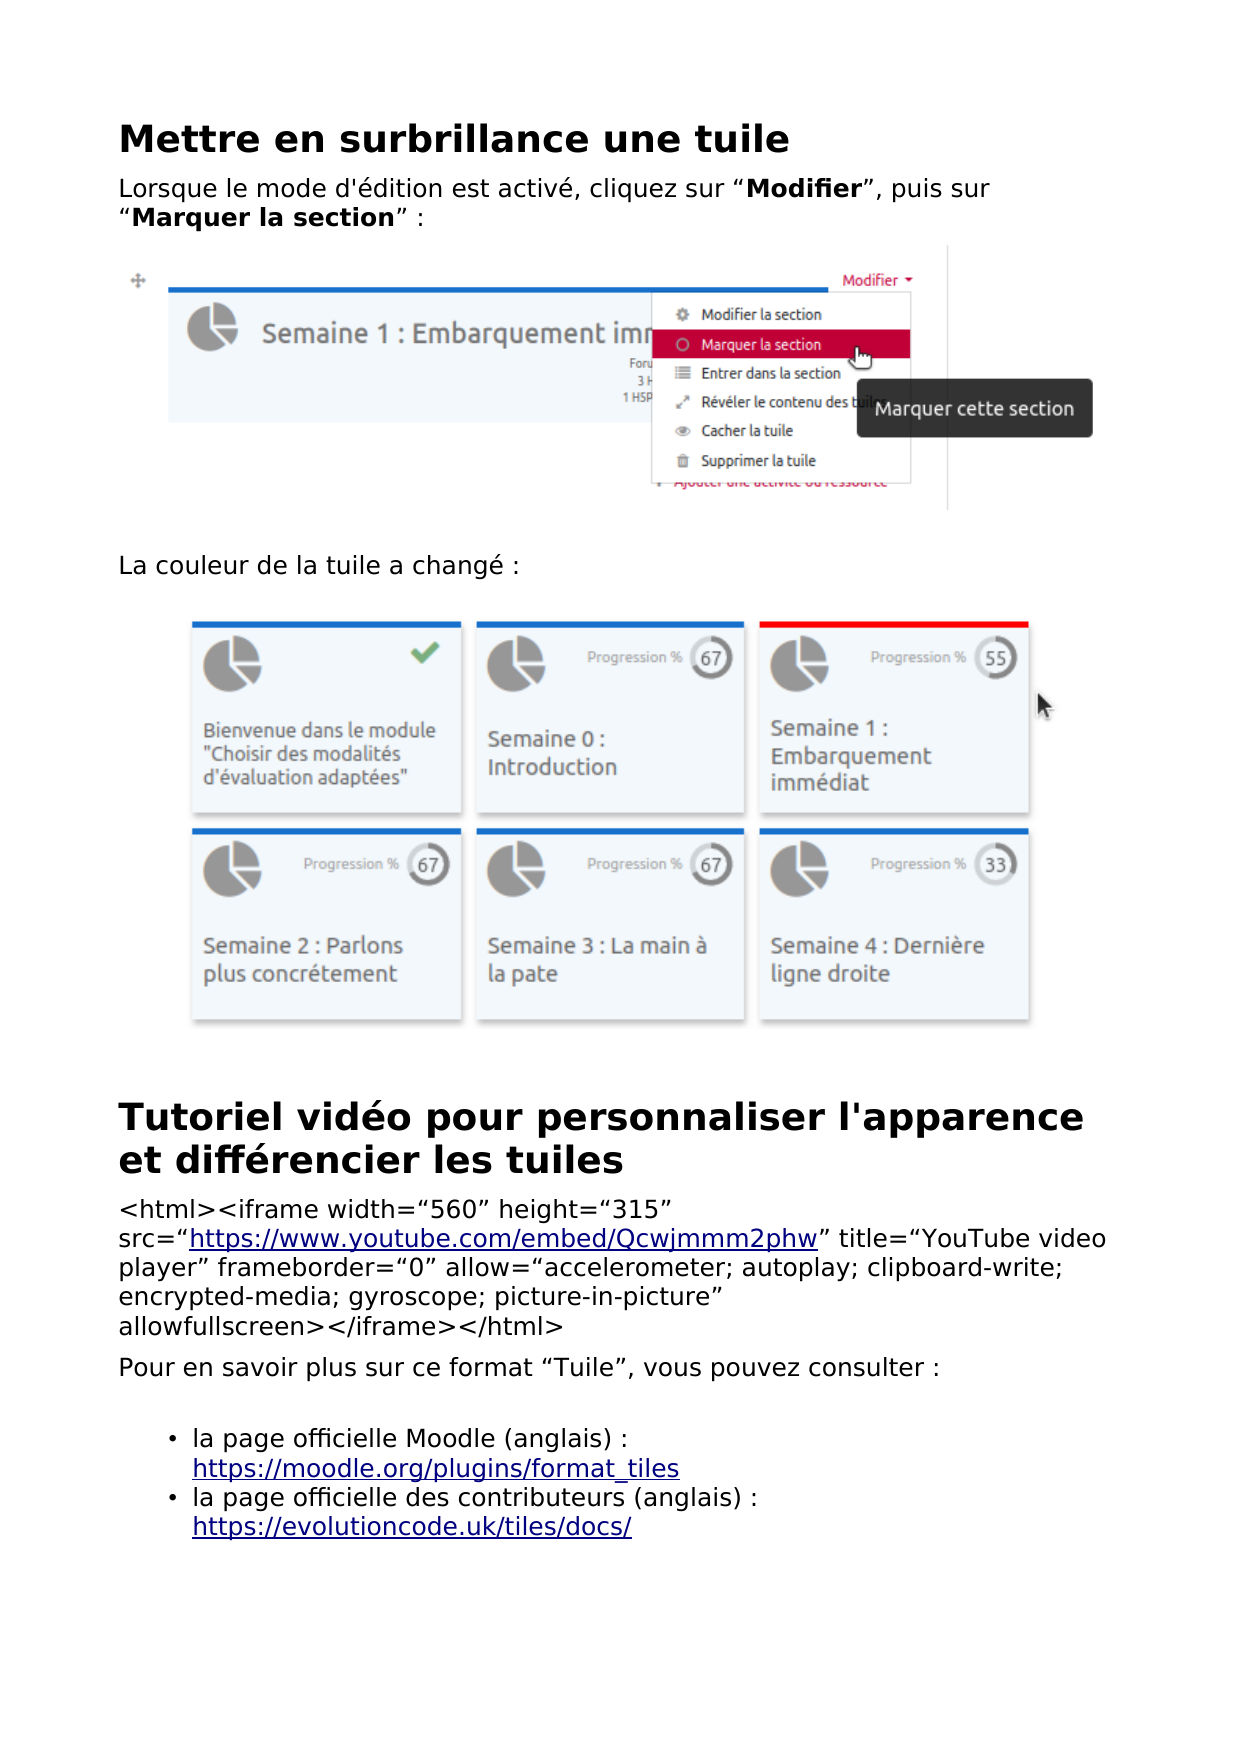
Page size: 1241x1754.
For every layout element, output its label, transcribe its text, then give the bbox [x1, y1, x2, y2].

subtitle Tutoriel vidéo pour personnaliser l'apparence et différencier les tuiles [118, 1095, 1122, 1183]
picture [169, 592, 1071, 1029]
text La couleur de la tuile a changé : [118, 551, 1122, 580]
text <html><iframe width=“560” height=“315” src=“https://www.youtube.com/embed/Qcwjmmm2phw” title=“YouTube video player” frameborder=“0” allow=“accelerometer; autoplay; clipboard-write; encrypted-media; gyroscope; picture-in-picture” allowfullscreen></iframe></html> [118, 1195, 1122, 1341]
text Pour en savoir plus sur ce format “Tuile”, vous pouvez consulter : [118, 1353, 1122, 1383]
picture [118, 245, 1123, 510]
list la page officielle Moodle (anglais) : https://moodle.org/plugins/format_tiles [177, 1424, 1122, 1483]
list la page officielle des contributeurs (anglais) : https://evolutioncode.uk/tiles/docs/ [177, 1483, 1122, 1541]
text Lorsque le mode d'édition est activé, cliquez sur “Modifier”, puis sur “Marquer la section” : [118, 174, 1122, 233]
subtitle Mettre en surbrillance une tuile [118, 118, 1122, 162]
